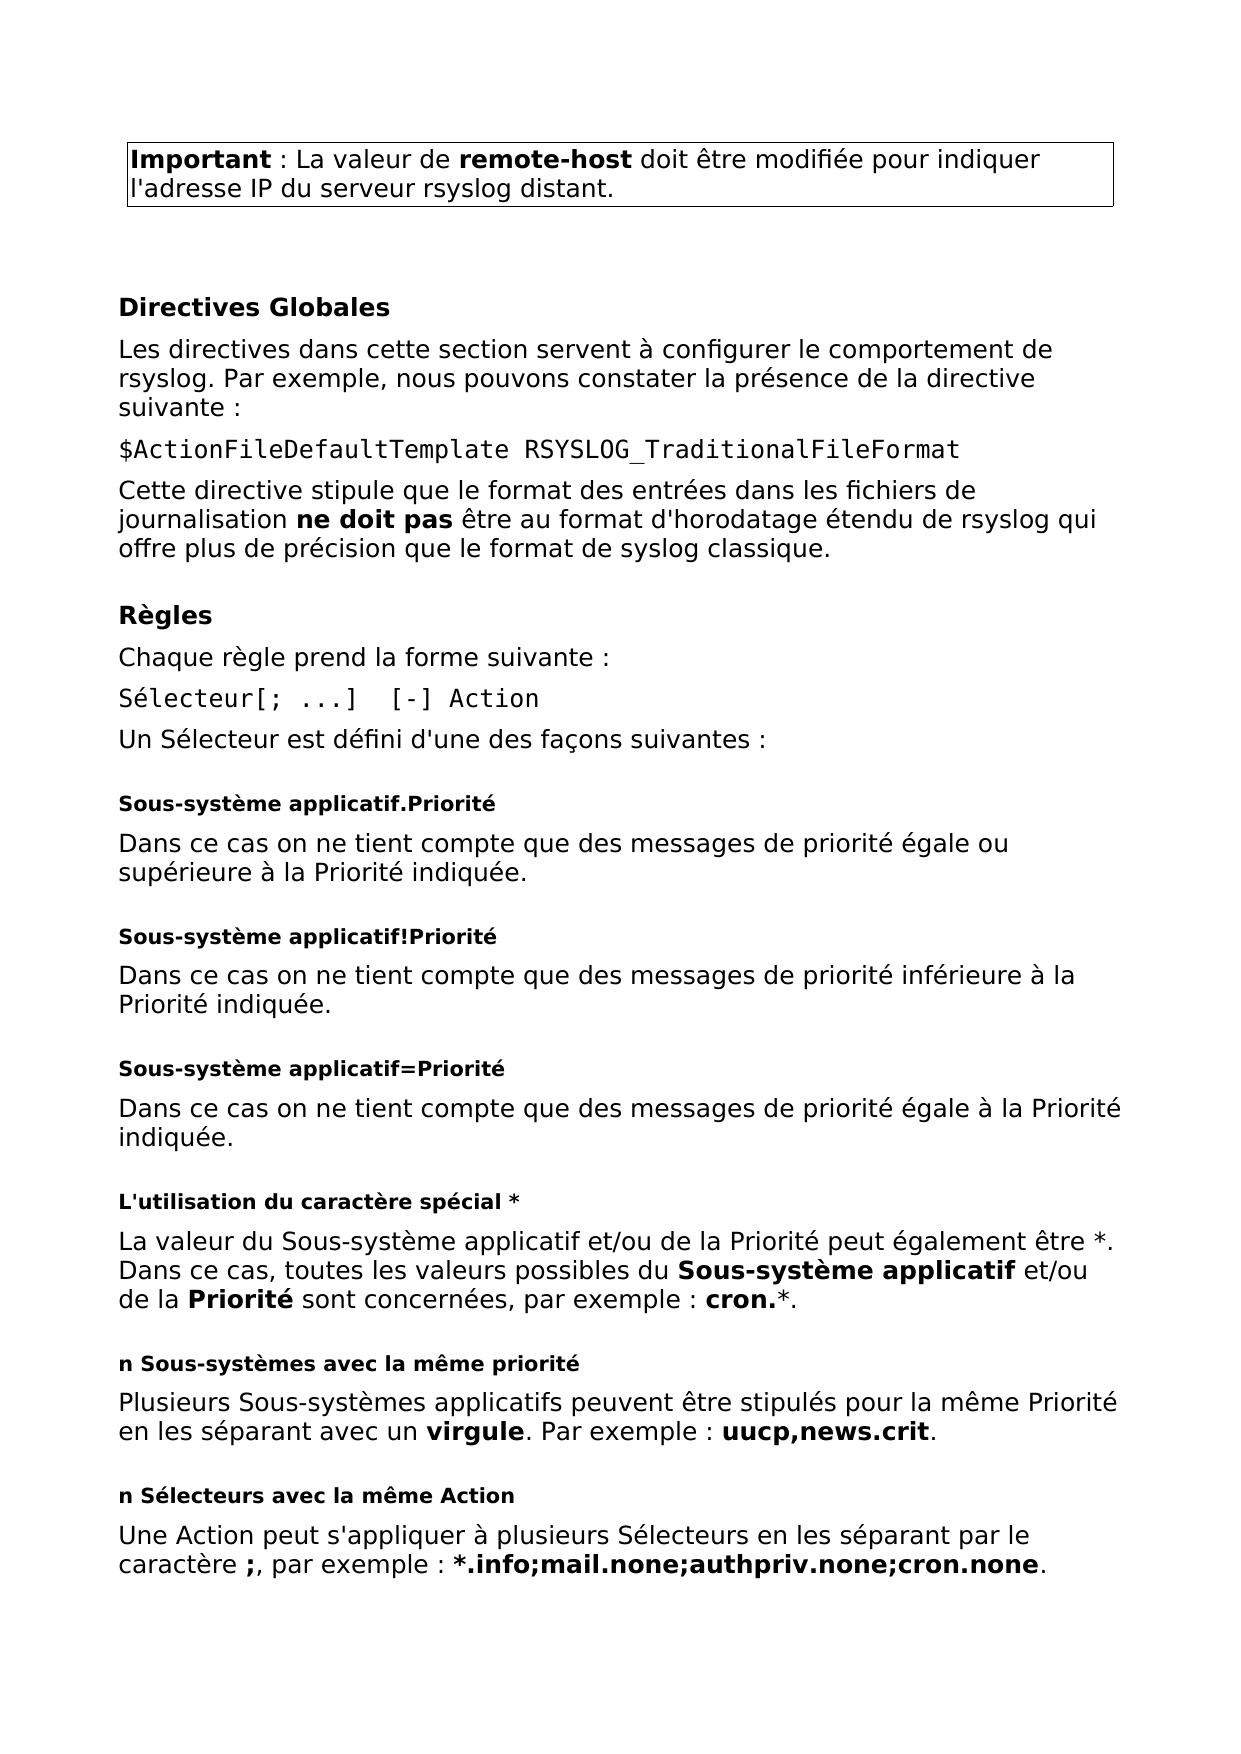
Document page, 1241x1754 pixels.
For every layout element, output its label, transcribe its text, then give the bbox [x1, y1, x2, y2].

text Dans ce cas on ne tient compte que des messages de priorité inférieure à la Priorité indiquée. [118, 961, 1122, 1020]
subtitle Directives Globales [118, 293, 1122, 323]
text Une Action peut s'appliquer à plusieurs Sélecteurs en les séparant par le caractère ;, par exemple : *.info;mail.none;authpriv.none;cron.none. [118, 1521, 1122, 1579]
subtitle Règles [118, 601, 1122, 630]
subtitle n Sélecteurs avec la même Action [118, 1484, 1122, 1508]
subtitle Sous-système applicatif!Priorité [118, 925, 1122, 949]
text La valeur du Sous-système applicatif et/ou de la Priorité peut également être *. Dans ce cas, toutes les valeurs possibles du Sous-système applicatif et/ou de la Priorité sont concernées, par exemple : cron.*. [118, 1227, 1122, 1314]
text Plusieurs Sous-systèmes applicatifs peuvent être stipulés pour la même Priorité en les séparant avec un virgule. Par exemple : uucp,news.crit. [118, 1388, 1122, 1447]
text Sélecteur[; ...] [-] Action [118, 684, 1122, 714]
text $ActionFileDefaultTemplate RSYSLOG_TraditionalFileFormat [118, 435, 1122, 464]
subtitle L'utilisation du caractère spécial * [118, 1190, 1122, 1214]
subtitle Sous-système applicatif=Priorité [118, 1057, 1122, 1082]
text Cette directive stipule que le format des entrées dans les fichiers de journalisation ne doit pas être au format d'horodatage étendu de rsyslog qui offre plus de précision que le format de syslog classique. [118, 476, 1122, 564]
subtitle n Sous-systèmes avec la même priorité [118, 1352, 1122, 1376]
table_header Important : La valeur de remote-host doit être modifiée pour indiquer l'adresse IP du serveur rsyslog distant. [128, 143, 1113, 206]
text Un Sélecteur est défini d'une des façons suivantes : [118, 725, 1122, 754]
subtitle Sous-système applicatif.Priorité [118, 792, 1122, 816]
text Les directives dans cette section servent à configurer le comportement de rsyslog. Par exemple, nous pouvons constater la présence de la directive suivante : [118, 335, 1122, 423]
text Chaque règle prend la forme suivante : [118, 643, 1122, 672]
text Dans ce cas on ne tient compte que des messages de priorité égale à la Priorité indiquée. [118, 1094, 1122, 1152]
text Dans ce cas on ne tient compte que des messages de priorité égale ou supérieure à la Priorité indiquée. [118, 829, 1122, 887]
